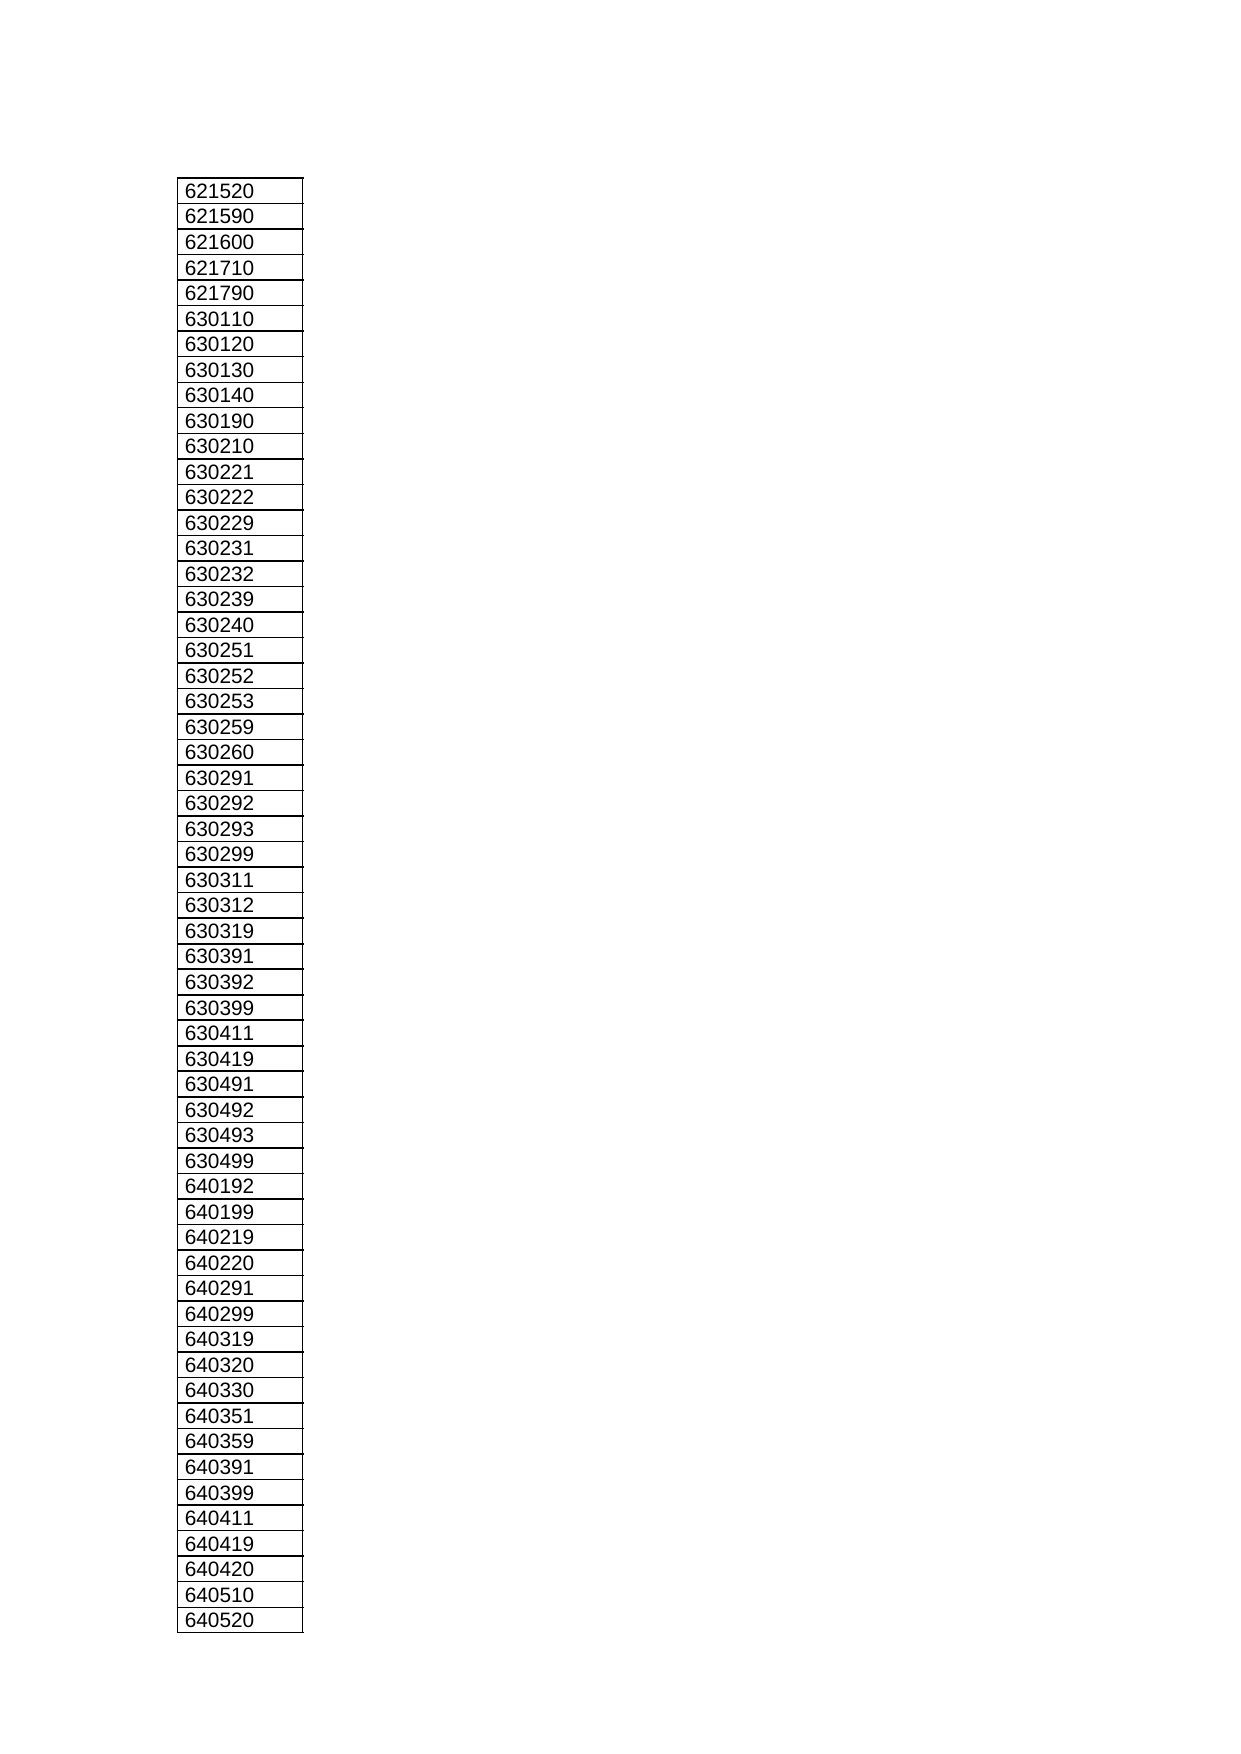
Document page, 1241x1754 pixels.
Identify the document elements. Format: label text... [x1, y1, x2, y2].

table_cell 630311 [178, 868, 302, 892]
table_cell 630229 [178, 511, 302, 534]
table_cell 640420 [178, 1557, 302, 1581]
table_cell 640359 [178, 1429, 302, 1453]
table_cell 630392 [178, 970, 302, 994]
table_cell 621600 [178, 230, 302, 254]
table_cell 630259 [178, 715, 302, 739]
table_cell 630391 [178, 945, 302, 968]
table_cell 630293 [178, 817, 302, 841]
table_cell 630190 [178, 408, 302, 432]
table_cell 640291 [178, 1276, 302, 1300]
table_cell 630491 [178, 1072, 302, 1096]
table_cell 630239 [178, 587, 302, 611]
table_cell 630221 [178, 460, 302, 483]
table_cell 640299 [178, 1302, 302, 1326]
table_cell 621790 [178, 281, 302, 305]
table_cell 640319 [178, 1327, 302, 1351]
table_cell 630319 [178, 919, 302, 943]
table_cell 630419 [178, 1047, 302, 1070]
table_cell 630222 [178, 485, 302, 509]
table_cell 630120 [178, 332, 302, 356]
table_cell 640419 [178, 1531, 302, 1555]
table_cell 630292 [178, 791, 302, 815]
table_cell 630399 [178, 996, 302, 1019]
table_cell 630130 [178, 357, 302, 381]
table_cell 621590 [178, 204, 302, 228]
table_cell 630110 [178, 306, 302, 330]
table_cell 640199 [178, 1200, 302, 1223]
table_cell 621520 [178, 179, 302, 203]
table_cell 640391 [178, 1455, 302, 1479]
table_cell 630499 [178, 1149, 302, 1172]
table_cell 640192 [178, 1174, 302, 1198]
table_cell 630411 [178, 1021, 302, 1045]
table_cell 630492 [178, 1098, 302, 1121]
table_cell 630493 [178, 1123, 302, 1147]
table_cell 630240 [178, 613, 302, 637]
table_cell 621710 [178, 255, 302, 279]
table_cell 640320 [178, 1353, 302, 1377]
table_cell 630140 [178, 383, 302, 407]
table_cell 630253 [178, 689, 302, 713]
table_cell 630312 [178, 893, 302, 917]
table_cell 640351 [178, 1404, 302, 1428]
table_cell 630252 [178, 664, 302, 688]
table_cell 630210 [178, 434, 302, 458]
table_cell 630232 [178, 562, 302, 586]
table_cell 640510 [178, 1582, 302, 1606]
table_cell 640411 [178, 1506, 302, 1530]
table_cell 630251 [178, 638, 302, 662]
table_cell 640219 [178, 1225, 302, 1249]
table_cell 630260 [178, 740, 302, 764]
table_cell 640520 [178, 1608, 302, 1632]
table_cell 630299 [178, 842, 302, 866]
table_cell 640330 [178, 1378, 302, 1402]
table_cell 640399 [178, 1480, 302, 1504]
table_cell 640220 [178, 1251, 302, 1274]
table_cell 630291 [178, 766, 302, 790]
table_cell 630231 [178, 536, 302, 560]
